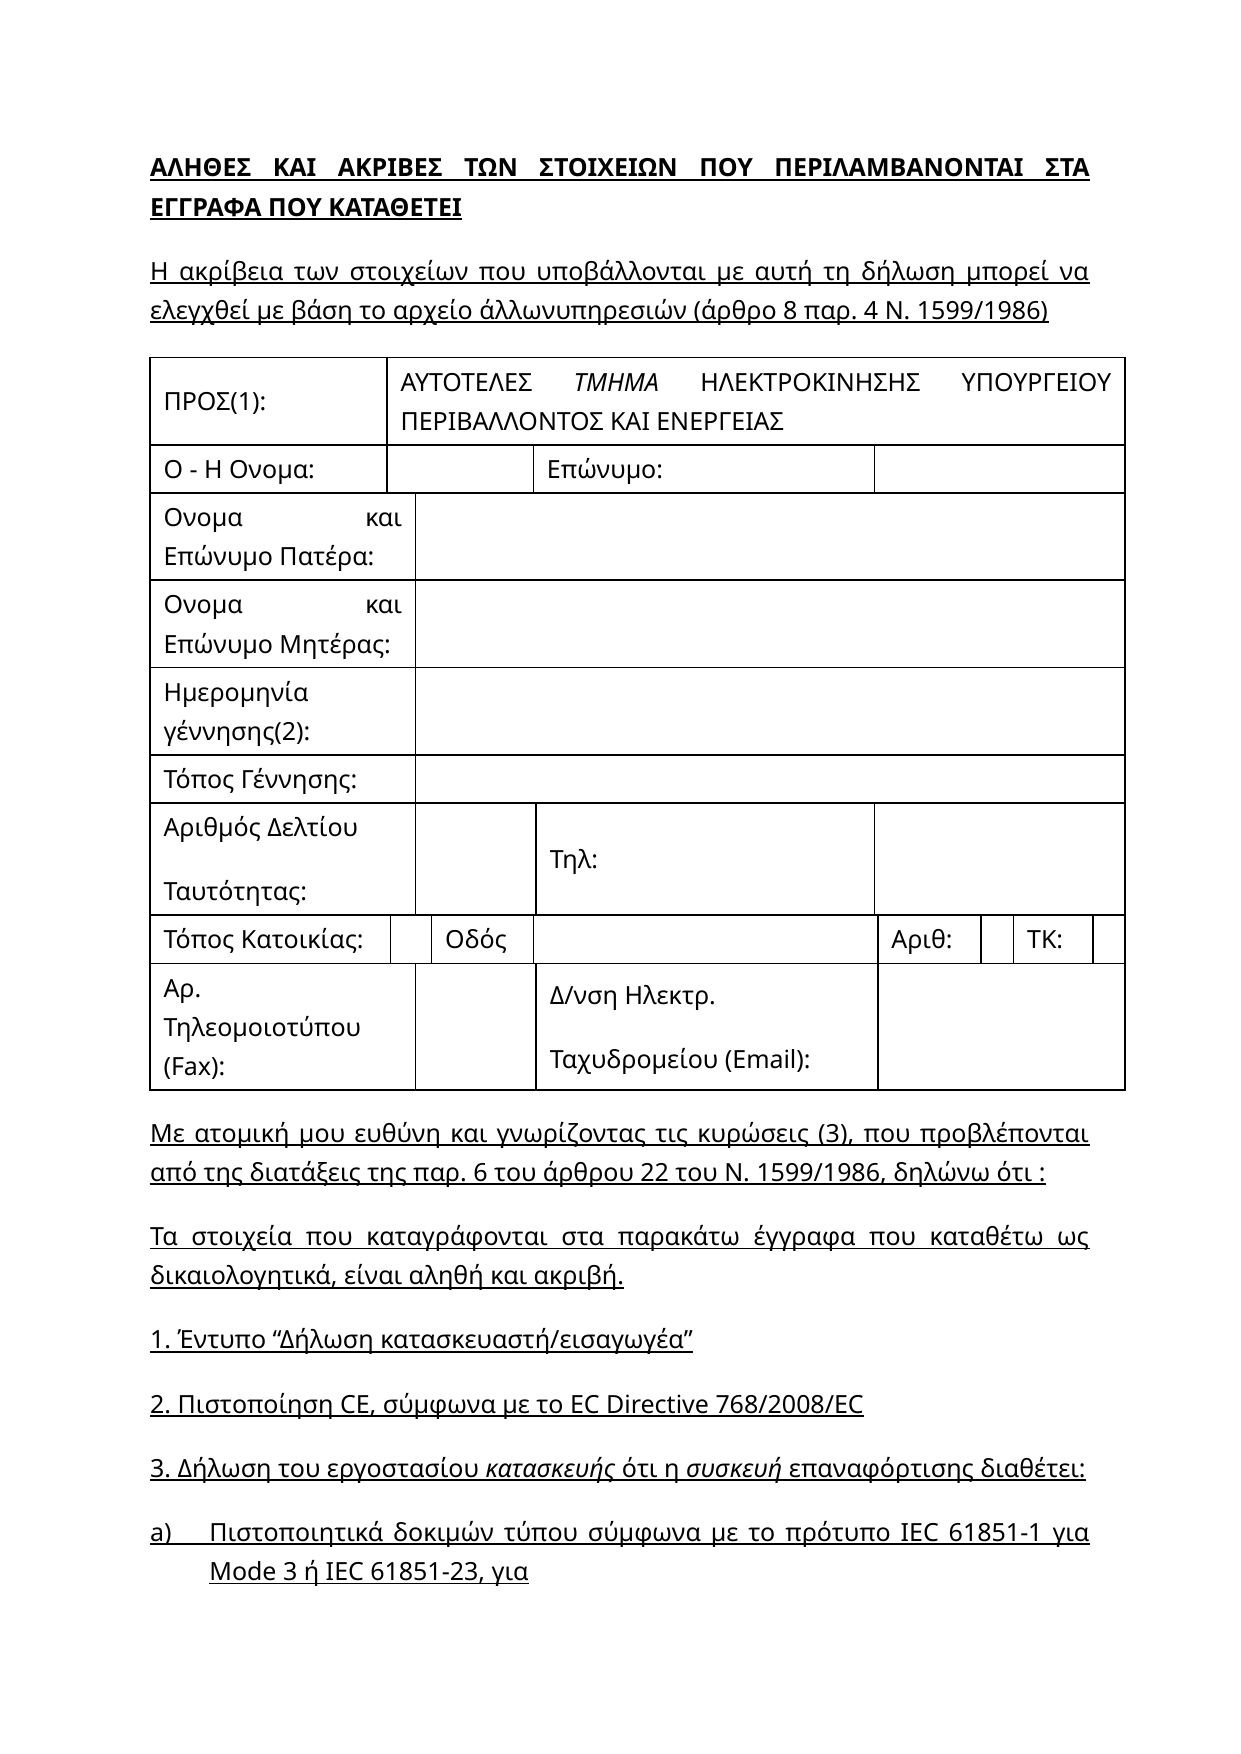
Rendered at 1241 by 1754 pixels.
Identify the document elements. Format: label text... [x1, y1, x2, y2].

table_cell Αριθμός Δελτίου Ταυτότητας: [151, 804, 415, 914]
text 3. Δήλωση του εργοστασίου κατασκευής ότι η συσκευή επαναφόρτισης διαθέτει: [150, 1451, 1090, 1484]
table_cell [416, 494, 1124, 579]
list a) Πιστοποιητικά δοκιμών τύπου σύμφωνα με το πρότυπο IEC 61851-1 για [150, 1515, 1090, 1543]
text Τα στοιχεία που καταγράφονται στα παρακάτω έγγραφα που καταθέτω ως [150, 1219, 1090, 1248]
text ελεγχθεί με βάση το αρχείο άλλωνυπηρεσιών (άρθρο 8 παρ. 4 Ν. 1599/1986) [150, 284, 1090, 327]
table_cell Επώνυμο: [534, 446, 874, 492]
table_cell [416, 756, 1124, 802]
table_cell [879, 964, 1124, 1089]
table_cell [388, 446, 533, 492]
table_cell [416, 668, 1124, 754]
table_cell Τόπος Γέννησης: [151, 756, 415, 802]
text 2. Πιστοποίηση CE, σύμφωνα με το EC Directive 768/2008/EC [150, 1386, 1090, 1420]
text Με ατομική μου ευθύνη και γνωρίζοντας τις κυρώσεις (3), που προβλέπονται [150, 1116, 1090, 1144]
text δικαιολογητικά, είναι αληθή και ακριβή. [150, 1249, 1090, 1292]
table_header ΠΡΟΣ(1): [151, 358, 386, 444]
table_cell [391, 916, 431, 962]
text 1. Έντυπο “Δήλωση κατασκευαστή/εισαγωγέα” [150, 1322, 1090, 1356]
list Mode 3 ή IEC 61851-23, για [150, 1545, 1090, 1588]
table_cell [982, 916, 1013, 962]
text ΑΛΗΘΕΣ ΚΑΙ ΑΚΡΙΒΕΣ ΤΩΝ ΣΤΟΙΧΕΙΩΝ ΠΟΥ ΠΕΡΙΛΑΜΒΑΝΟΝΤΑΙ ΣΤΑ [150, 150, 1090, 179]
table_cell Ο - Η Ονομα: [151, 446, 386, 492]
table_cell [416, 581, 1124, 667]
text από της διατάξεις της παρ. 6 του άρθρου 22 του Ν. 1599/1986, δηλώνω ότι : [150, 1146, 1090, 1189]
table_header ΑΥΤΟΤΕΛΕΣ ΤΜΗΜΑ ΗΛΕΚΤΡΟΚΙΝΗΣΗΣ ΥΠΟΥΡΓΕΙΟΥ ΠΕΡΙΒΑΛΛΟΝΤΟΣ ΚΑΙ ΕΝΕΡΓΕΙΑΣ [388, 358, 1124, 444]
table_cell Ονομα και Επώνυμο Μητέρας: [151, 581, 415, 667]
table_cell Αρ. Τηλεομοιοτύπου (Fax): [151, 964, 415, 1089]
table_cell [416, 964, 535, 1089]
table_cell Οδός [432, 916, 533, 962]
table_cell ΤΚ: [1014, 916, 1092, 962]
table_cell Τόπος Κατοικίας: [151, 916, 390, 962]
text Η ακρίβεια των στοιχείων που υποβάλλονται με αυτή τη δήλωση μπορεί να [150, 253, 1090, 282]
table_cell [1094, 916, 1124, 962]
table_cell [416, 804, 535, 914]
table_cell Ημερομηνία γέννησης(2): [151, 668, 415, 754]
table_cell [534, 916, 877, 962]
table_cell Τηλ: [537, 804, 874, 914]
table_cell Ονομα και Επώνυμο Πατέρα: [151, 494, 415, 579]
table_cell [875, 446, 1124, 492]
table_cell [875, 804, 1124, 914]
table_cell Δ/νση Ηλεκτρ. Ταχυδρομείου (Εmail): [537, 964, 877, 1089]
table_cell Αριθ: [879, 916, 980, 962]
text ΕΓΓΡΑΦΑ ΠΟΥ ΚΑΤΑΘΕΤΕΙ [150, 181, 1090, 223]
